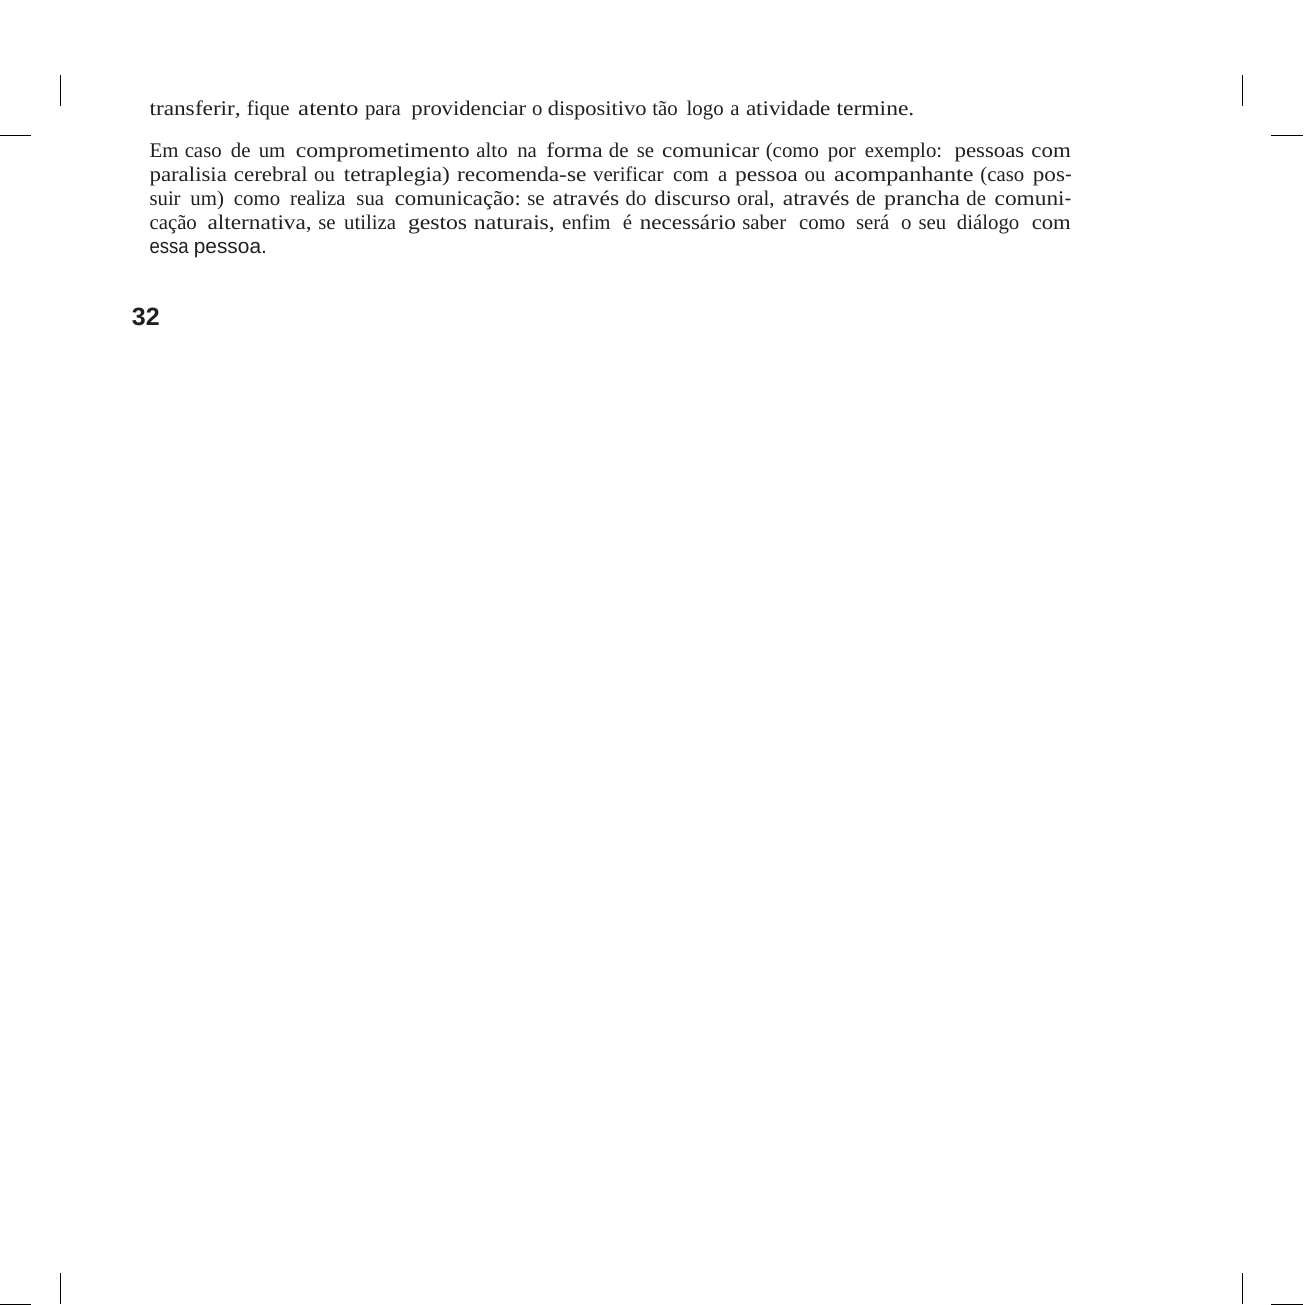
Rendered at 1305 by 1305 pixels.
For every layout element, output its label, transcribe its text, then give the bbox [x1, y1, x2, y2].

text transferir, fique atento para providenciar o dispositivo tão logo a atividade termine. [149, 96, 1072, 120]
text 32 [132, 301, 1304, 330]
text Em caso de um comprometimento alto na forma de se comunicar (como por exemplo: pessoas com paralisia cerebral ou tetraplegia) recomenda-se verificar com a pessoa ou acompanhante (caso pos- suir um) como realiza sua comunicação: se através do discurso oral, através de prancha de comuni- cação alternativa, se utiliza gestos naturais, enfim é necessário saber como será o seu diálogo com essa pessoa. [149, 138, 1072, 258]
